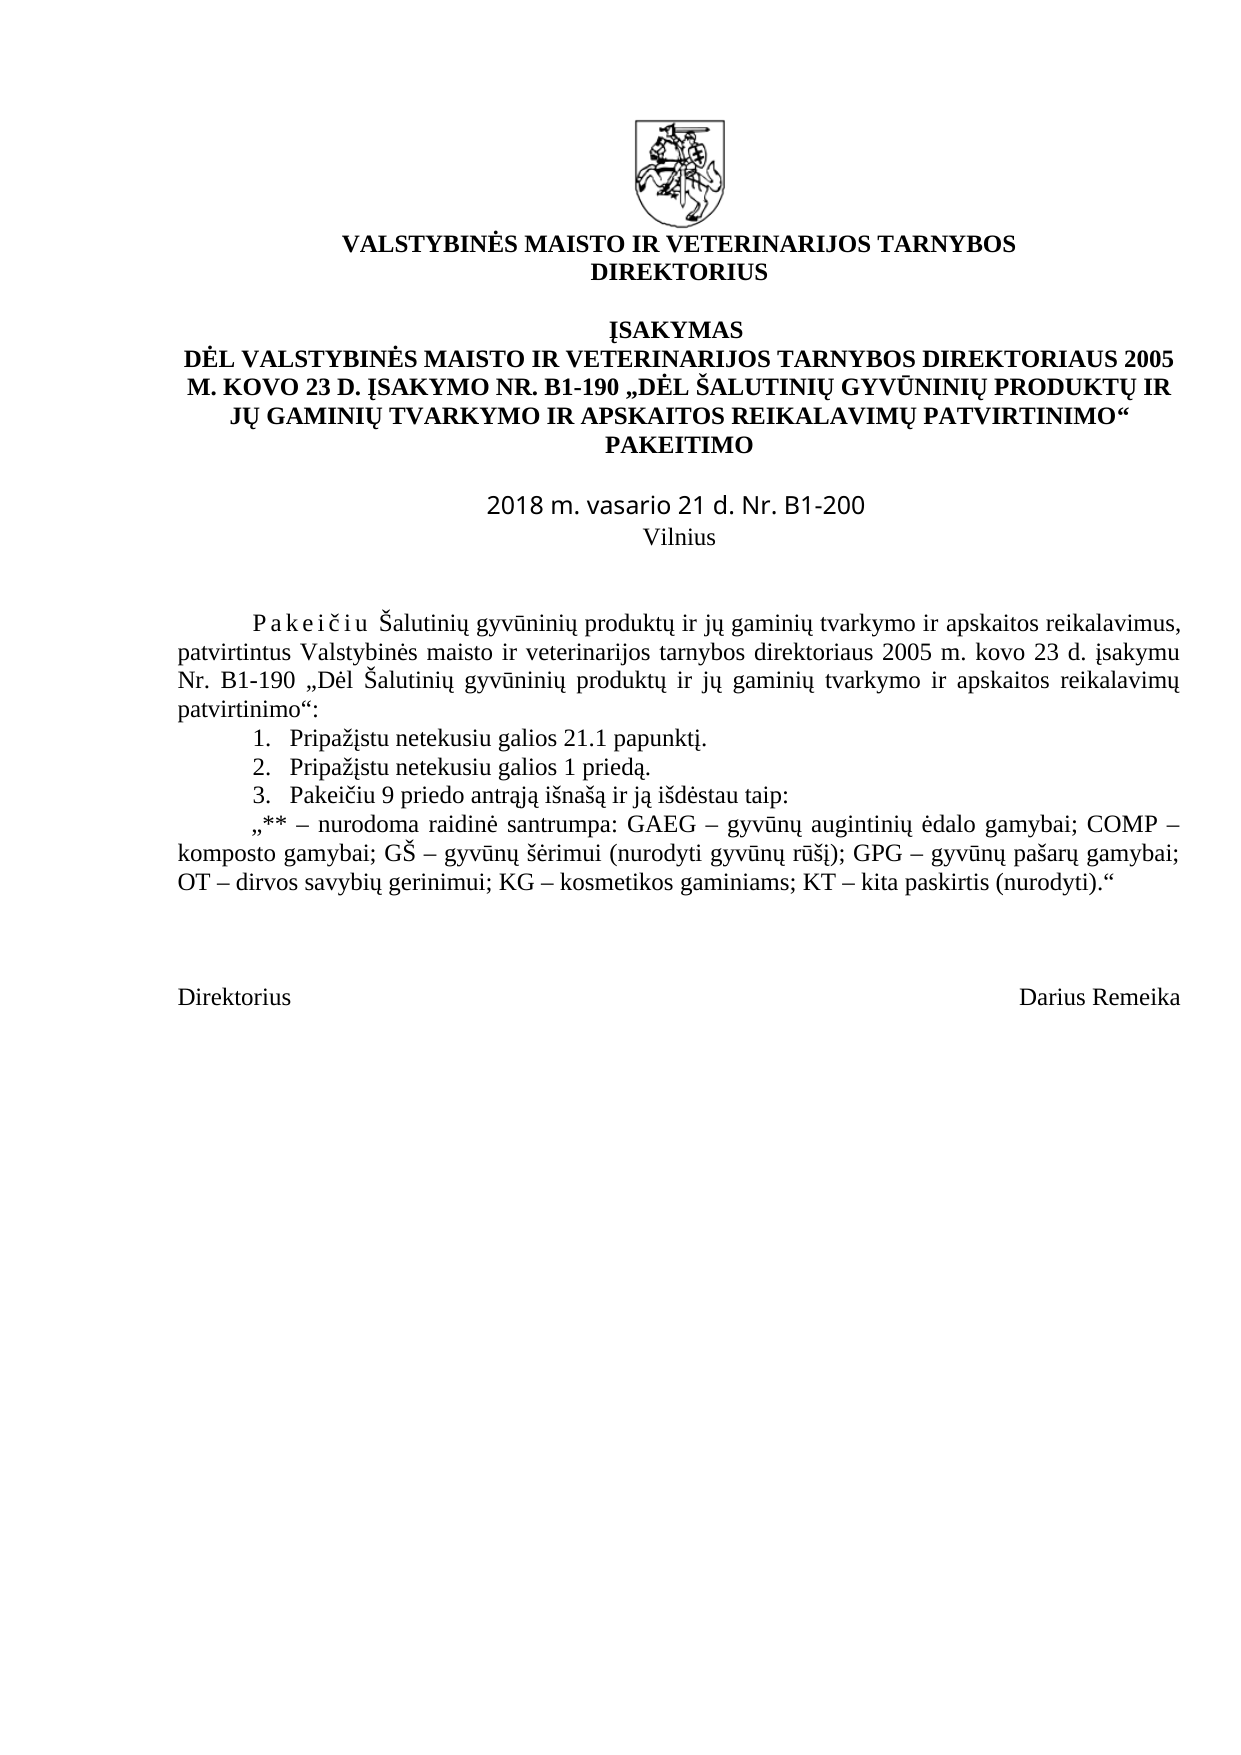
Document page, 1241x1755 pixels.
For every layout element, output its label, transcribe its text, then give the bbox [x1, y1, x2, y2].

text 2018 m. vasario 21 d. Nr. B1-200 [177, 487, 1181, 522]
text Direktorius Darius Remeika [177, 982, 1181, 1010]
text DIREKTORIUS [177, 257, 1181, 286]
text Pakeičiu Šalutinių gyvūninių produktų ir jų gaminių tvarkymo ir apskaitos reikalavimus, patvirtintus Valstybinės maisto ir veterinarijos tarnybos direktoriaus 2005 m. kovo 23 d. įsakymu Nr. B1-190 „Dėl Šalutinių gyvūninių produktų ir jų gaminių tvarkymo ir apskaitos reikalavimų patvirtinimo“: [177, 608, 1181, 723]
text 1. Pripažįstu netekusiu galios 21.1 papunktį. [252, 723, 1181, 752]
text „** – nurodoma raidinė santrumpa: GAEG – gyvūnų augintinių ėdalo gamybai; COMP – komposto gamybai; GŠ – gyvūnų šėrimui (nurodyti gyvūnų rūšį); GPG – gyvūnų pašarų gamybai; OT – dirvos savybių gerinimui; KG – kosmetikos gaminiams; KT – kita paskirtis (nurodyti).“ [177, 809, 1181, 895]
text DĖL VALSTYBINĖS MAISTO IR VETERINARIJOS TARNYBOS DIREKTORIAUS 2005 M. KOVO 23 D. ĮSAKYMO NR. B1-190 „DĖL ŠALUTINIŲ GYVŪNINIŲ PRODUKTŲ IR JŲ GAMINIŲ TVARKYMO IR APSKAITOS REIKALAVIMŲ PATVIRTINIMO“ PAKEITIMO [177, 344, 1181, 459]
text ĮSAKYMAS [177, 315, 1181, 344]
text VALSTYBINĖS MAISTO IR VETERINARIJOS TARNYBOS [177, 229, 1181, 257]
text 3. Pakeičiu 9 priedo antrąją išnašą ir ją išdėstau taip: [252, 780, 1181, 809]
text 2. Pripažįstu netekusiu galios 1 priedą. [252, 752, 1181, 780]
text Vilnius [177, 522, 1181, 550]
